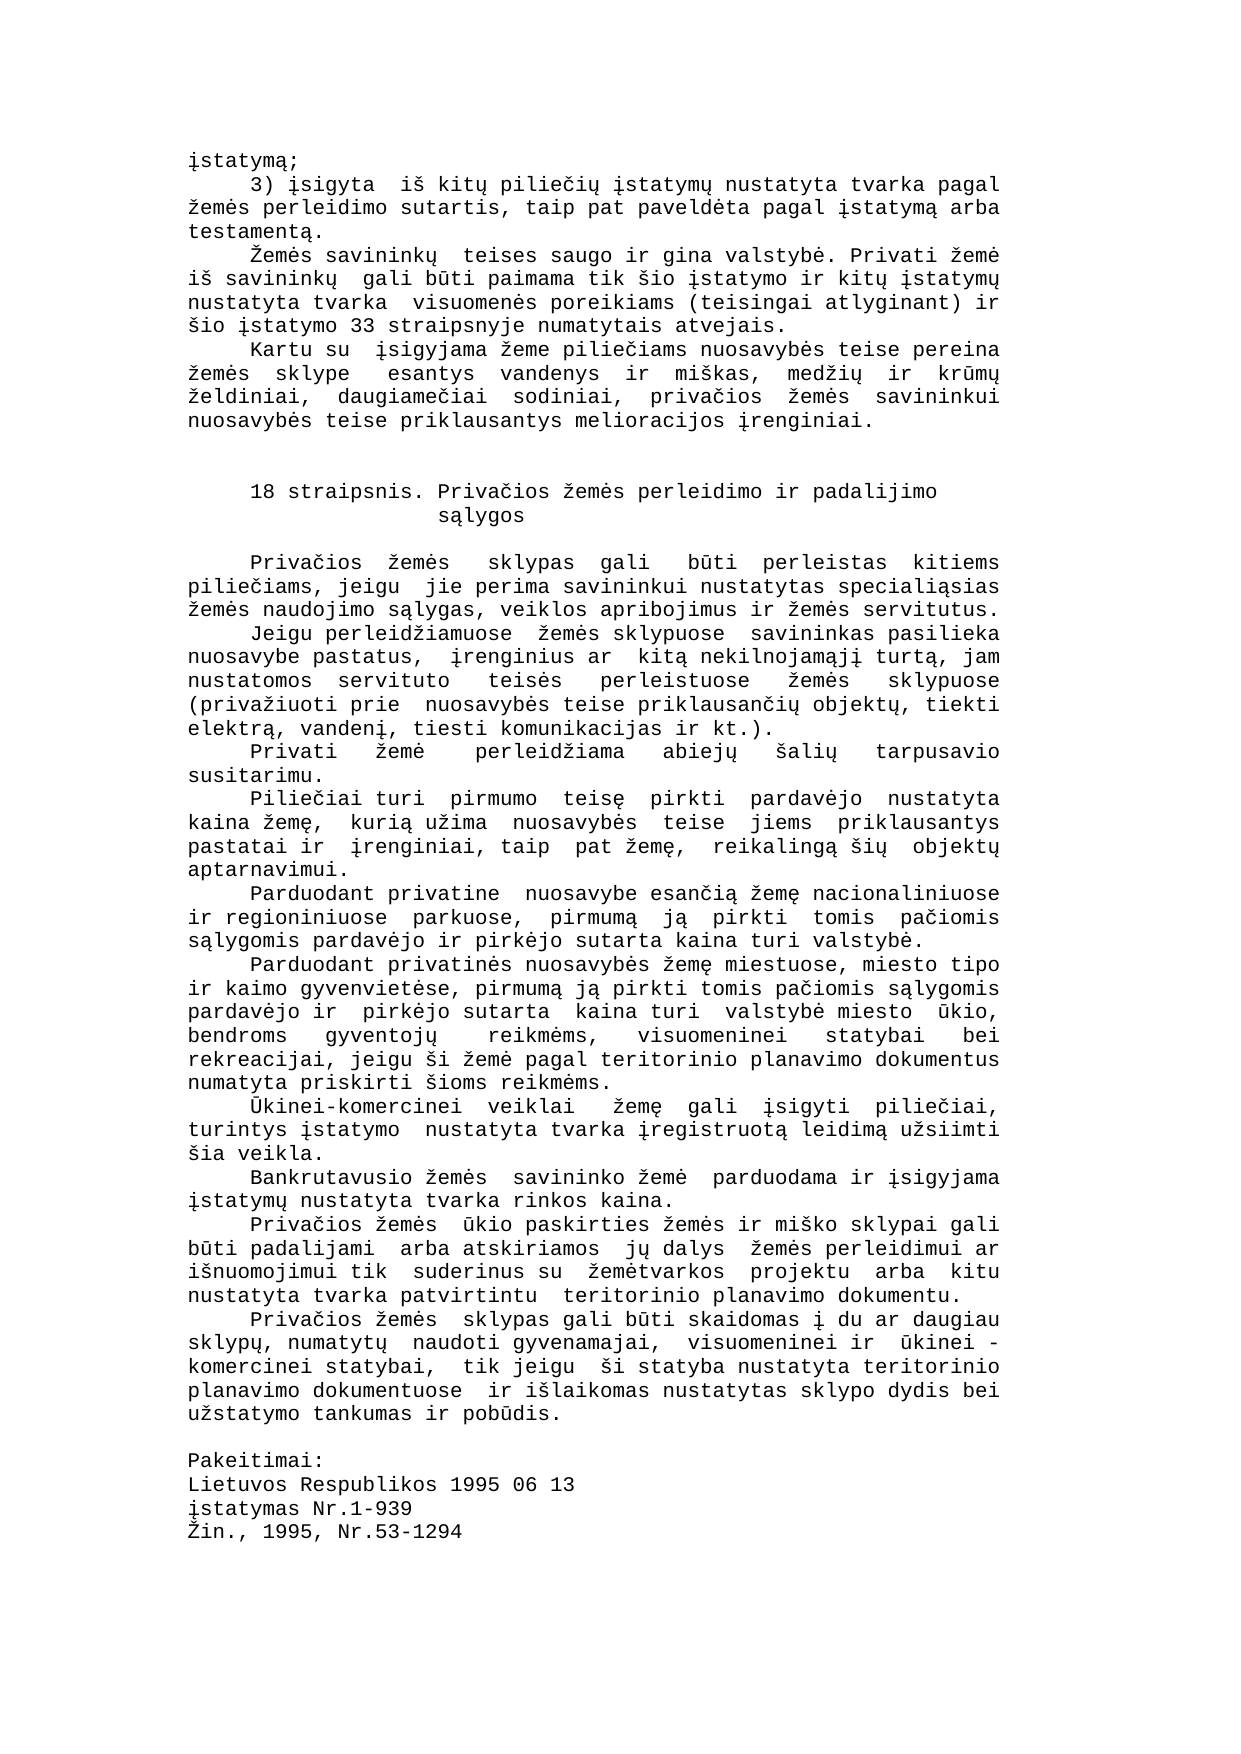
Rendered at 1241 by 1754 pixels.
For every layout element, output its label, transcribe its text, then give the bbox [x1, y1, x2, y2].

text ir regioniniuose parkuose, pirmumą ją pirkti tomis pačiomis [187, 907, 1053, 930]
text pardavėjo ir pirkėjo sutarta kaina turi valstybė miesto ūkio, [187, 1001, 1053, 1025]
text įstatymą; [187, 150, 1053, 174]
text šio įstatymo 33 straipsnyje numatytais atvejais. [187, 316, 1053, 339]
text Žemės savininkų teises saugo ir gina valstybė. Privati žemė [187, 244, 1053, 268]
text sklypų, numatytų naudoti gyvenamajai, visuomeninei ir ūkinei - [187, 1332, 1053, 1356]
text užstatymo tankumas ir pobūdis. [187, 1403, 1053, 1427]
text Privati žemė perleidžiama abiejų šalių tarpusavio [187, 741, 1053, 765]
text Jeigu perleidžiamuose žemės sklypuose savininkas pasilieka [187, 623, 1053, 647]
text įstatymų nustatyta tvarka rinkos kaina. [187, 1190, 1053, 1214]
text Privačios žemės sklypas gali būti skaidomas į du ar daugiau [187, 1309, 1053, 1332]
text šia veikla. [187, 1143, 1053, 1167]
text žemės sklype esantys vandenys ir miškas, medžių ir krūmų [187, 363, 1053, 386]
text Parduodant privatine nuosavybe esančią žemę nacionaliniuose [187, 883, 1053, 907]
text nuosavybe pastatus, įrenginius ar kitą nekilnojamąjį turtą, jam [187, 647, 1053, 670]
text nuosavybės teise priklausantys melioracijos įrenginiai. [187, 410, 1053, 434]
text iš savininkų gali būti paimama tik šio įstatymo ir kitų įstatymų [187, 268, 1053, 292]
text planavimo dokumentuose ir išlaikomas nustatytas sklypo dydis bei [187, 1379, 1053, 1403]
text sąlygos [187, 505, 1053, 528]
text būti padalijami arba atskiriamos jų dalys žemės perleidimui ar [187, 1238, 1053, 1261]
text 18 straipsnis. Privačios žemės perleidimo ir padalijimo [187, 481, 1053, 505]
text 3) įsigyta iš kitų piliečių įstatymų nustatyta tvarka pagal [187, 174, 1053, 197]
text ir kaimo gyvenvietėse, pirmumą ją pirkti tomis pačiomis sąlygomis [187, 978, 1053, 1001]
text nustatyta tvarka patvirtintu teritorinio planavimo dokumentu. [187, 1285, 1053, 1309]
text pastatai ir įrenginiai, taip pat žemę, reikalingą šių objektų [187, 836, 1053, 859]
text turintys įstatymo nustatyta tvarka įregistruotą leidimą užsiimti [187, 1119, 1053, 1143]
text Piliečiai turi pirmumo teisę pirkti pardavėjo nustatyta [187, 788, 1053, 812]
text išnuomojimui tik suderinus su žemėtvarkos projektu arba kitu [187, 1261, 1053, 1285]
text Kartu su įsigyjama žeme piliečiams nuosavybės teise pereina [187, 339, 1053, 363]
text susitarimu. [187, 765, 1053, 788]
text Privačios žemės ūkio paskirties žemės ir miško sklypai gali [187, 1214, 1053, 1238]
text Žin., 1995, Nr.53-1294 [187, 1521, 1053, 1545]
text aptarnavimui. [187, 859, 1053, 883]
text Privačios žemės sklypas gali būti perleistas kitiems [187, 552, 1053, 576]
text kaina žemę, kurią užima nuosavybės teise jiems priklausantys [187, 812, 1053, 836]
text Ūkinei-komercinei veiklai žemę gali įsigyti piliečiai, [187, 1096, 1053, 1119]
text žemės naudojimo sąlygas, veiklos apribojimus ir žemės servitutus. [187, 599, 1053, 623]
text Bankrutavusio žemės savininko žemė parduodama ir įsigyjama [187, 1167, 1053, 1190]
text komercinei statybai, tik jeigu ši statyba nustatyta teritorinio [187, 1356, 1053, 1379]
text rekreacijai, jeigu ši žemė pagal teritorinio planavimo dokumentus [187, 1048, 1053, 1072]
text sąlygomis pardavėjo ir pirkėjo sutarta kaina turi valstybė. [187, 930, 1053, 954]
text numatyta priskirti šioms reikmėms. [187, 1072, 1053, 1096]
text nustatomos servituto teisės perleistuose žemės sklypuose [187, 670, 1053, 694]
text piliečiams, jeigu jie perima savininkui nustatytas specialiąsias [187, 576, 1053, 599]
text Parduodant privatinės nuosavybės žemę miestuose, miesto tipo [187, 954, 1053, 978]
text (privažiuoti prie nuosavybės teise priklausančių objektų, tiekti [187, 694, 1053, 717]
text testamentą. [187, 221, 1053, 244]
text įstatymas Nr.1-939 [187, 1498, 1053, 1521]
text bendroms gyventojų reikmėms, visuomeninei statybai bei [187, 1025, 1053, 1048]
text Pakeitimai: [187, 1451, 1053, 1474]
text žemės perleidimo sutartis, taip pat paveldėta pagal įstatymą arba [187, 197, 1053, 221]
text nustatyta tvarka visuomenės poreikiams (teisingai atlyginant) ir [187, 292, 1053, 316]
text Lietuvos Respublikos 1995 06 13 [187, 1474, 1053, 1498]
text želdiniai, daugiamečiai sodiniai, privačios žemės savininkui [187, 386, 1053, 410]
text elektrą, vandenį, tiesti komunikacijas ir kt.). [187, 717, 1053, 741]
